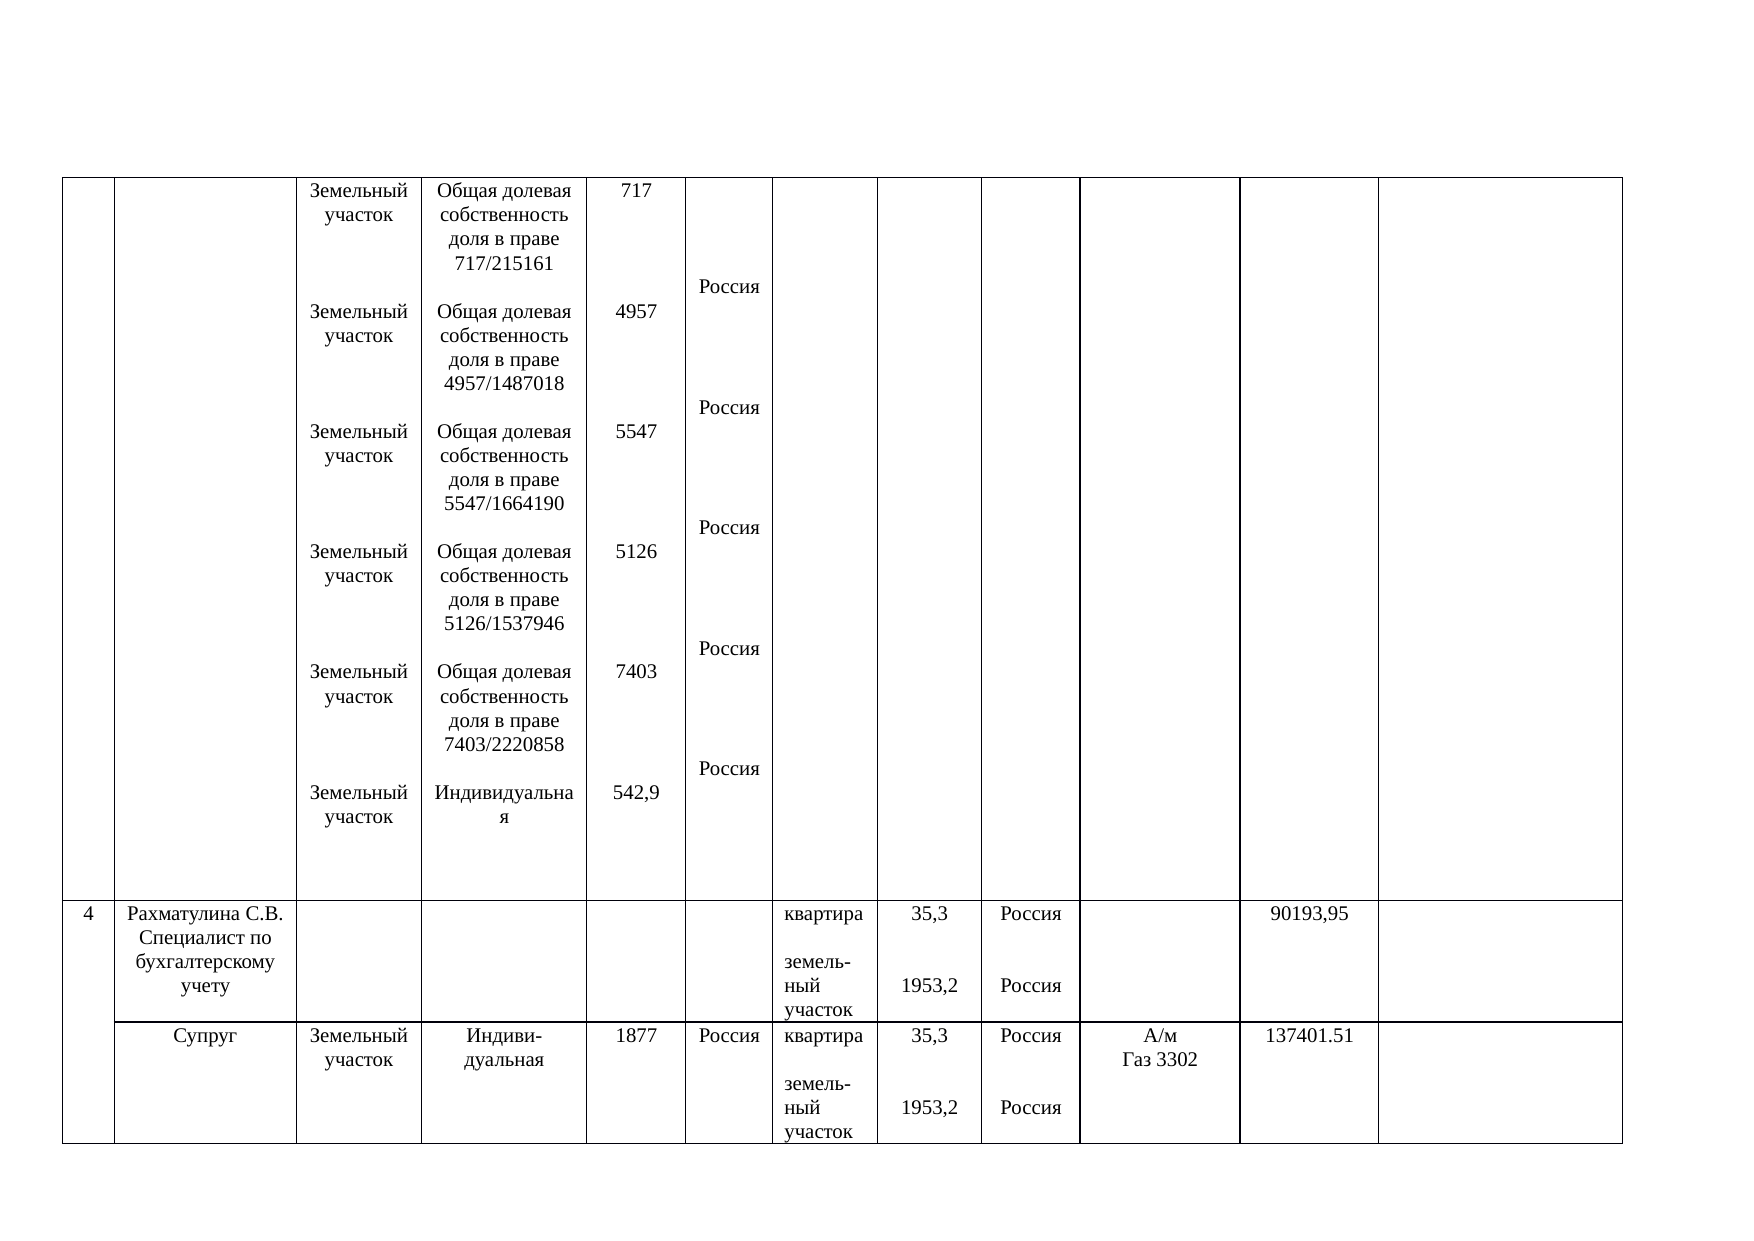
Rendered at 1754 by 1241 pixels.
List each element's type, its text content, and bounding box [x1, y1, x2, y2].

table_cell [1379, 901, 1622, 1021]
table_cell Земельный участок Земельный участок Земельный участок Земельный участок Земельный участок Земельный участок [297, 178, 421, 900]
table_cell [1241, 178, 1378, 900]
table_cell квартира земель-ный участок [773, 901, 877, 1021]
table_cell [1379, 1023, 1622, 1143]
table_cell [587, 901, 685, 1021]
table_cell [1081, 901, 1239, 1021]
table_cell [1081, 178, 1239, 900]
table_cell А/м Газ 3302 [1081, 1023, 1239, 1143]
table_cell Россия Россия [982, 1023, 1079, 1143]
table_cell квартира земель-ный участок [773, 1023, 877, 1143]
table_cell [63, 178, 114, 900]
table_cell [773, 178, 877, 900]
table_cell Рахматулина С.В. Специалист по бухгалтерскому учету [115, 901, 296, 1021]
table_cell [115, 178, 296, 900]
table_cell Земельный участок [297, 1023, 421, 1143]
table_cell 90193,95 [1241, 901, 1378, 1021]
table_cell 35,3 1953,2 [878, 901, 981, 1021]
table_cell [297, 901, 421, 1021]
table_cell 1877 [587, 1023, 685, 1143]
table_cell [878, 178, 981, 900]
table_cell Россия [686, 1023, 772, 1143]
table_cell 137401.51 [1241, 1023, 1378, 1143]
table_cell Индиви- дуальная [422, 1023, 586, 1143]
table_cell Россия Россия [982, 901, 1079, 1021]
table_cell [686, 901, 772, 1021]
table_cell 717 4957 5547 5126 7403 542,9 [587, 178, 685, 900]
table_cell Россия Россия Россия Россия Россия [686, 178, 772, 900]
table_cell [982, 178, 1079, 900]
table_cell Общая долевая собственность доля в праве 717/215161 Общая долевая собственность доля в праве 4957/1487018 Общая долевая собственность доля в праве 5547/1664190 Общая долевая собственность доля в праве 5126/1537946 Общая долевая собственность доля в праве 7403/2220858 Индивидуальная [422, 178, 586, 900]
table_cell 4 [63, 901, 114, 1143]
table_cell 35,3 1953,2 [878, 1023, 981, 1143]
table_cell Супруг [115, 1023, 296, 1143]
table_cell [422, 901, 586, 1021]
table_cell [1379, 178, 1622, 900]
